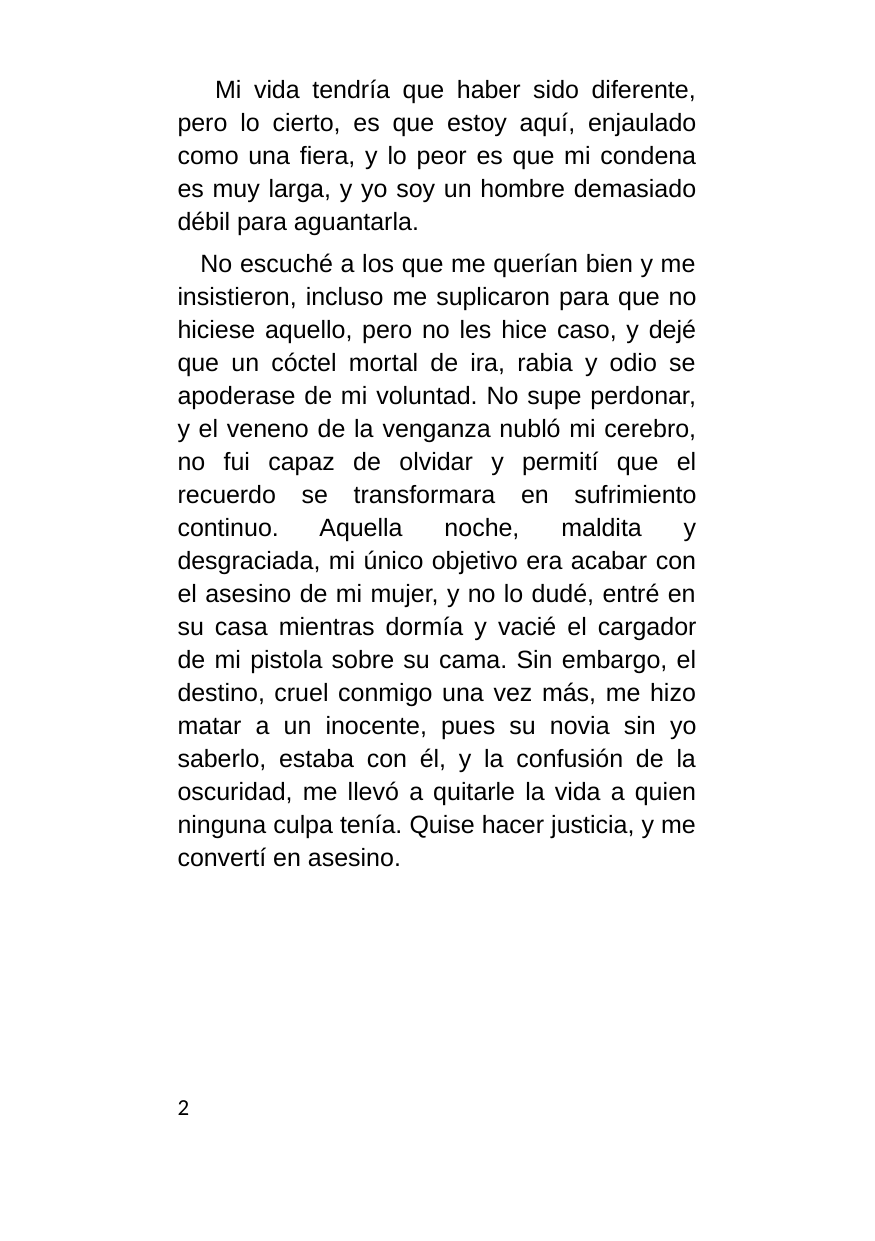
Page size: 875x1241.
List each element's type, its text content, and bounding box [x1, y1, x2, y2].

text No escuché a los que me querían bien y me insistieron, incluso me suplicaron para que no hiciese aquello, pero no les hice caso, y dejé que un cóctel mortal de ira, rabia y odio se apoderase de mi voluntad. No supe perdonar, y el veneno de la venganza nubló mi cerebro, no fui capaz de olvidar y permití que el recuerdo se transformara en sufrimiento continuo. Aquella noche, maldita y desgraciada, mi único objetivo era acabar con el asesino de mi mujer, y no lo dudé, entré en su casa mientras dormía y vacié el cargador de mi pistola sobre su cama. Sin embargo, el destino, cruel conmigo una vez más, me hizo matar a un inocente, pues su novia sin yo saberlo, estaba con él, y la confusión de la oscuridad, me llevó a quitarle la vida a quien ninguna culpa tenía. Quise hacer justicia, y me convertí en asesino. [177, 249, 697, 872]
text Mi vida tendría que haber sido diferente, pero lo cierto, es que estoy aquí, enjaulado como una fiera, y lo peor es que mi condena es muy larga, y yo soy un hombre demasiado débil para aguantarla. [177, 75, 697, 236]
